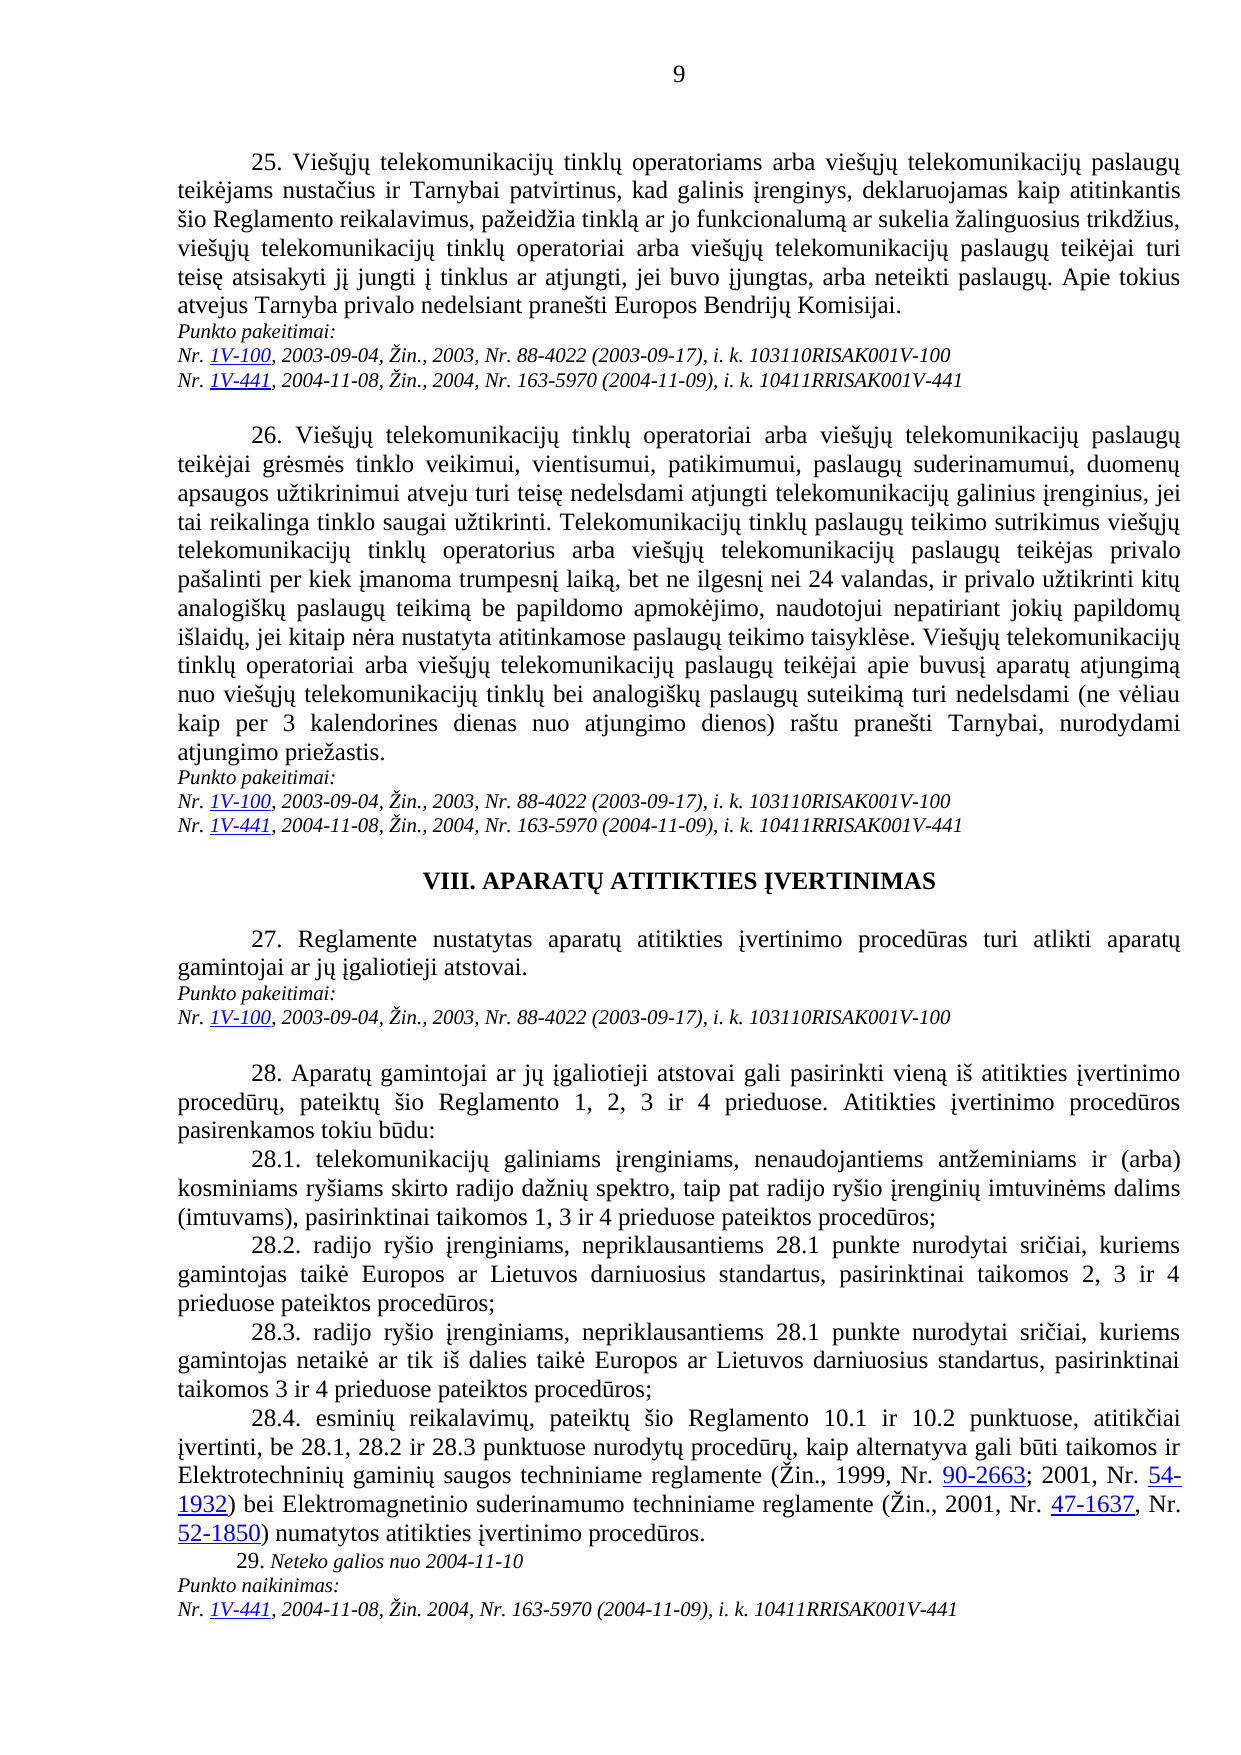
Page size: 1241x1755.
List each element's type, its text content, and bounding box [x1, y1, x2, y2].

text 29. Neteko galios nuo 2004-11-10 [177, 1547, 1181, 1573]
text Punkto pakeitimai: [177, 765, 1181, 789]
text Nr. 1V-100, 2003-09-04, Žin., 2003, Nr. 88-4022 (2003-09-17), i. k. 103110RISAK001V-100 [177, 343, 1181, 367]
text Nr. 1V-441, 2004-11-08, Žin. 2004, Nr. 163-5970 (2004-11-09), i. k. 10411RRISAK001V-441 [177, 1597, 1181, 1621]
text 28.2. radijo ryšio įrenginiams, nepriklausantiems 28.1 punkte nurodytai sričiai, kuriems gamintojas taikė Europos ar Lietuvos darniuosius standartus, pasirinktinai taikomos 2, 3 ir 4 prieduose pateiktos procedūros; [177, 1231, 1181, 1317]
text 28.4. esminių reikalavimų, pateiktų šio Reglamento 10.1 ir 10.2 punktuose, atitikčiai įvertinti, be 28.1, 28.2 ir 28.3 punktuose nurodytų procedūrų, kaip alternatyva gali būti taikomos ir Elektrotechninių gaminių saugos techniniame reglamente (Žin., 1999, Nr. 90-2663; 2001, Nr. 54-1932) bei Elektromagnetinio suderinamumo techniniame reglamente (Žin., 2001, Nr. 47-1637, Nr. 52-1850) numatytos atitikties įvertinimo procedūros. [177, 1403, 1181, 1547]
text 28. Aparatų gamintojai ar jų įgaliotieji atstovai gali pasirinkti vieną iš atitikties įvertinimo procedūrų, pateiktų šio Reglamento 1, 2, 3 ir 4 prieduose. Atitikties įvertinimo procedūros pasirenkamos tokiu būdu: [177, 1058, 1181, 1144]
text 28.1. telekomunikacijų galiniams įrenginiams, nenaudojantiems antžeminiams ir (arba) kosminiams ryšiams skirto radijo dažnių spektro, taip pat radijo ryšio įrenginių imtuvinėms dalims (imtuvams), pasirinktinai taikomos 1, 3 ir 4 prieduose pateiktos procedūros; [177, 1144, 1181, 1231]
text 27. Reglamente nustatytas aparatų atitikties įvertinimo procedūras turi atlikti aparatų gamintojai ar jų įgaliotieji atstovai. [177, 924, 1181, 981]
text 25. Viešųjų telekomunikacijų tinklų operatoriams arba viešųjų telekomunikacijų paslaugų teikėjams nustačius ir Tarnybai patvirtinus, kad galinis įrenginys, deklaruojamas kaip atitinkantis šio Reglamento reikalavimus, pažeidžia tinklą ar jo funkcionalumą ar sukelia žalinguosius trikdžius, viešųjų telekomunikacijų tinklų operatoriai arba viešųjų telekomunikacijų paslaugų teikėjai turi teisę atsisakyti jį jungti į tinklus ar atjungti, jei buvo įjungtas, arba neteikti paslaugų. Apie tokius atvejus Tarnyba privalo nedelsiant pranešti Europos Bendrijų Komisijai. [177, 147, 1181, 319]
text 26. Viešųjų telekomunikacijų tinklų operatoriai arba viešųjų telekomunikacijų paslaugų teikėjai grėsmės tinklo veikimui, vientisumui, patikimumui, paslaugų suderinamumui, duomenų apsaugos užtikrinimui atveju turi teisę nedelsdami atjungti telekomunikacijų galinius įrenginius, jei tai reikalinga tinklo saugai užtikrinti. Telekomunikacijų tinklų paslaugų teikimo sutrikimus viešųjų telekomunikacijų tinklų operatorius arba viešųjų telekomunikacijų paslaugų teikėjas privalo pašalinti per kiek įmanoma trumpesnį laiką, bet ne ilgesnį nei 24 valandas, ir privalo užtikrinti kitų analogiškų paslaugų teikimą be papildomo apmokėjimo, naudotojui nepatiriant jokių papildomų išlaidų, jei kitaip nėra nustatyta atitinkamose paslaugų teikimo taisyklėse. Viešųjų telekomunikacijų tinklų operatoriai arba viešųjų telekomunikacijų paslaugų teikėjai apie buvusį aparatų atjungimą nuo viešųjų telekomunikacijų tinklų bei analogiškų paslaugų suteikimą turi nedelsdami (ne vėliau kaip per 3 kalendorines dienas nuo atjungimo dienos) raštu pranešti Tarnybai, nurodydami atjungimo priežastis. [177, 420, 1181, 765]
text Punkto pakeitimai: [177, 981, 1181, 1005]
text Nr. 1V-100, 2003-09-04, Žin., 2003, Nr. 88-4022 (2003-09-17), i. k. 103110RISAK001V-100 [177, 789, 1181, 813]
text 28.3. radijo ryšio įrenginiams, nepriklausantiems 28.1 punkte nurodytai sričiai, kuriems gamintojas netaikė ar tik iš dalies taikė Europos ar Lietuvos darniuosius standartus, pasirinktinai taikomos 3 ir 4 prieduose pateiktos procedūros; [177, 1317, 1181, 1403]
text Punkto pakeitimai: [177, 319, 1181, 343]
text Nr. 1V-441, 2004-11-08, Žin., 2004, Nr. 163-5970 (2004-11-09), i. k. 10411RRISAK001V-441 [177, 813, 1181, 837]
text Nr. 1V-441, 2004-11-08, Žin., 2004, Nr. 163-5970 (2004-11-09), i. k. 10411RRISAK001V-441 [177, 367, 1181, 392]
text VIII. aparatŲ atitikties įvertinimas [177, 866, 1181, 895]
text Nr. 1V-100, 2003-09-04, Žin., 2003, Nr. 88-4022 (2003-09-17), i. k. 103110RISAK001V-100 [177, 1005, 1181, 1029]
text Punkto naikinimas: [177, 1573, 1181, 1597]
